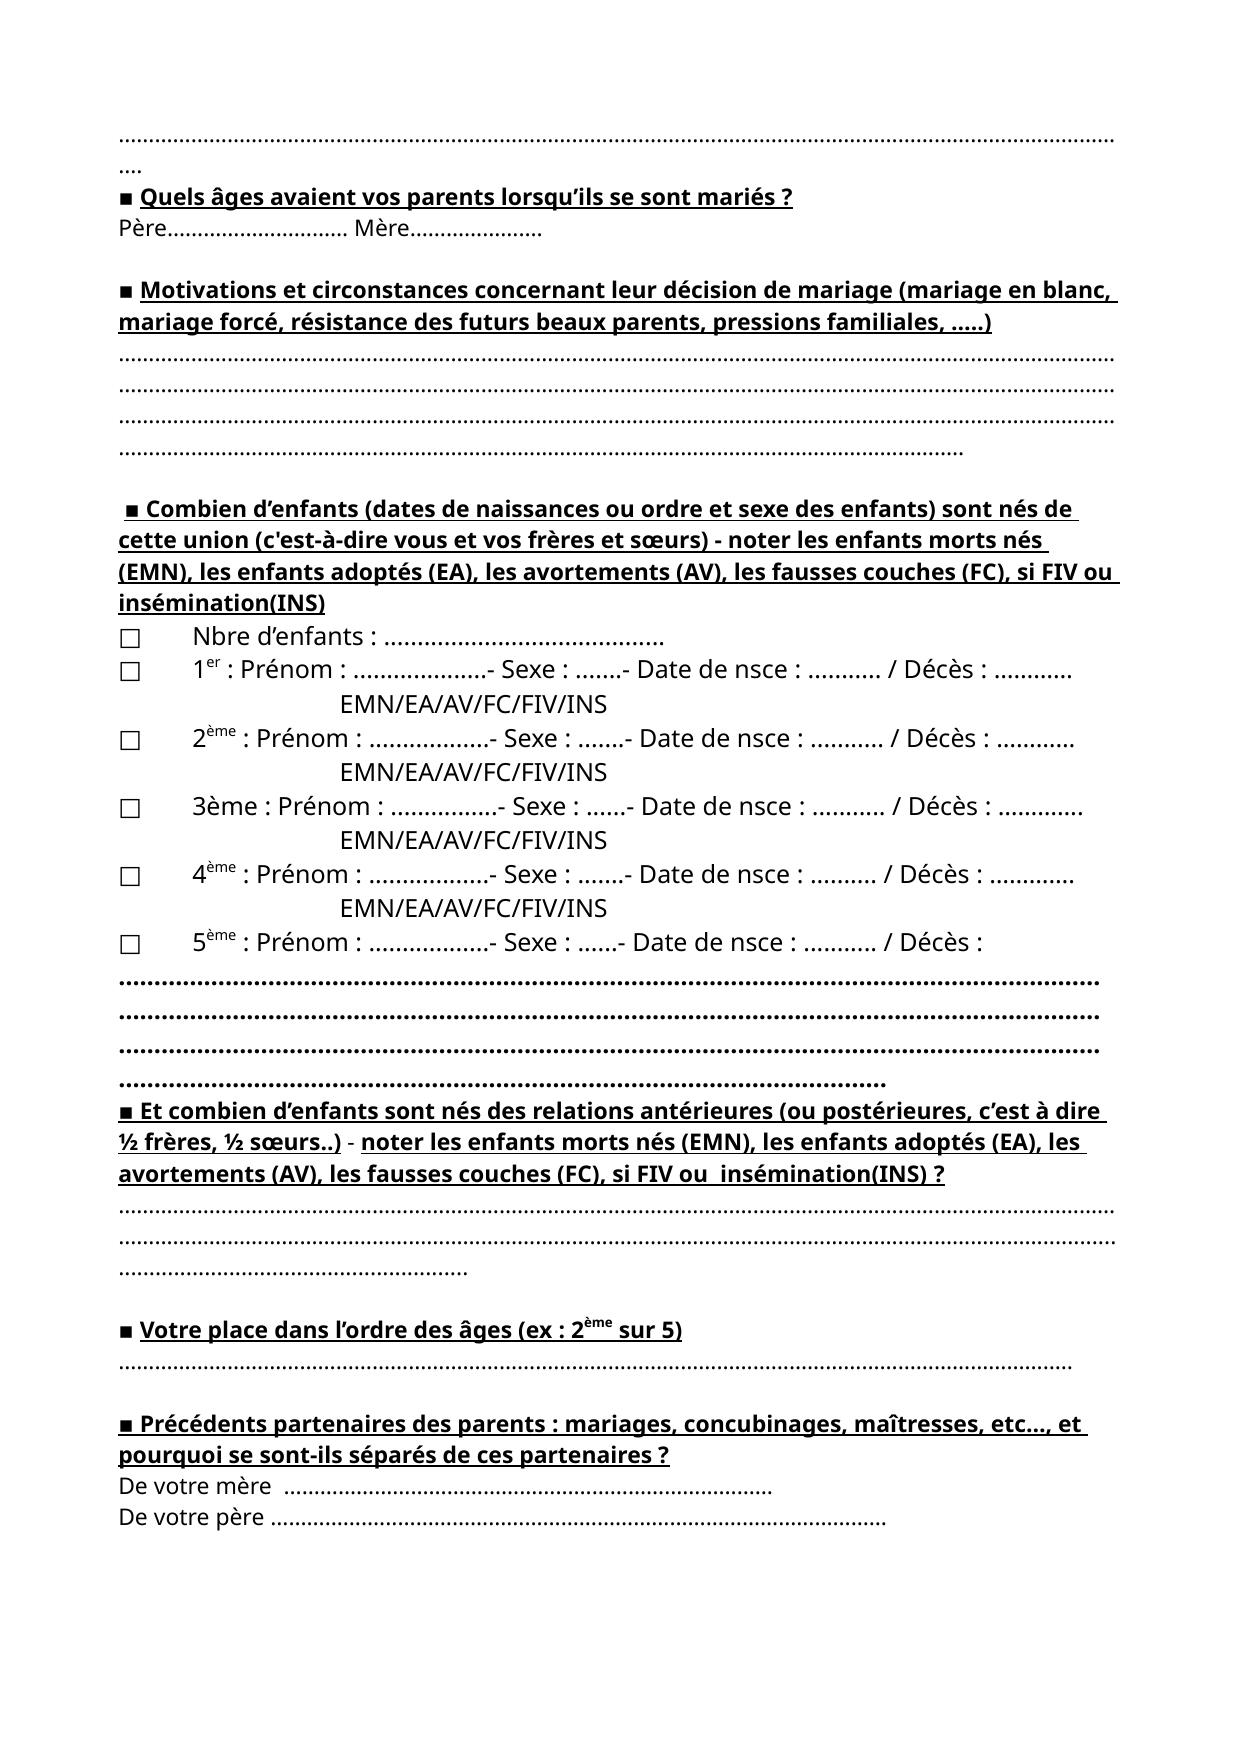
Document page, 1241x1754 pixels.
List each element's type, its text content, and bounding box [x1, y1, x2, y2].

text ……………………………………………………………………………………………………………………………………………………. [118, 118, 1122, 181]
list 5ème : Prénom : ..................- Sexe : ......- Date de nsce : ........... / Décès :……………………………………………………………………………………………………………………………………………………………………………………………………………………………………………………………………………………………………………………………………………………………………………………………………………………………………………………………………………… [118, 925, 1122, 1095]
text De votre mère ……………………………………………………………………… [118, 1470, 1122, 1501]
list 4ème : Prénom : ..................- Sexe : .......- Date de nsce : .......... / Décès : …………. [118, 857, 1122, 891]
text EMN/EA/AV/FC/FIV/INS [267, 754, 1122, 788]
text ▪ Et combien d’enfants sont nés des relations antérieures (ou postérieures, c’est à dire ½ frères, ½ sœurs..) - noter les enfants morts nés (EMN), les enfants adoptés (EA), les avortements (AV), les fausses couches (FC), si FIV ou insémination(INS) ? [118, 1095, 1122, 1189]
list 3ème : Prénom : ................- Sexe : ......- Date de nsce : ........... / Décès : …………. [118, 788, 1122, 822]
text EMN/EA/AV/FC/FIV/INS [267, 891, 1122, 925]
text ▪ Votre place dans l’ordre des âges (ex : 2ème sur 5) [118, 1314, 1122, 1345]
text De votre père ………………...……………………………………………………………………… [118, 1501, 1122, 1532]
text ▪ Quels âges avaient vos parents lorsqu’ils se sont mariés ? Père………………………… Mère…………………. [118, 181, 1122, 243]
text EMN/EA/AV/FC/FIV/INS [339, 822, 1122, 857]
list 2ème : Prénom : ..................- Sexe : .......- Date de nsce : ........... / Décès : ………… [118, 720, 1122, 754]
text …………………………………………………………………………………………………………………………………………………………………………………………………………………………………………………………………………………………..................................................................... [118, 1189, 1122, 1282]
list 1er : Prénom : ....................- Sexe : .......- Date de nsce : ........... / Décès : ………… [118, 652, 1122, 686]
text ▪ Précédents partenaires des parents : mariages, concubinages, maîtresses, etc…, et pourquoi se sont-ils séparés de ces partenaires ? [118, 1407, 1122, 1470]
text ▪ Combien d’enfants (dates de naissances ou ordre et sexe des enfants) sont nés de cette union (c'est-à-dire vous et vos frères et sœurs) - noter les enfants morts nés (EMN), les enfants adoptés (EA), les avortements (AV), les fausses couches (FC), si FIV ou insémination(INS) [118, 493, 1122, 618]
text EMN/EA/AV/FC/FIV/INS [266, 686, 1122, 720]
list Nbre d’enfants : .......................................... [118, 618, 1122, 652]
text ▪ Motivations et circonstances concernant leur décision de mariage (mariage en blanc, mariage forcé, résistance des futurs beaux parents, pressions familiales, …..) [118, 274, 1122, 337]
text ………………………………………………………………………………………………………………………………………….. [118, 1345, 1122, 1376]
text ………………………………………………………………………………………………………………………………………………………………………………………………………………………………………………………………………………………………………………………………………………………………………………………………………………………………………………………………………………………………………………………………………………………………………………….. [118, 337, 1122, 462]
